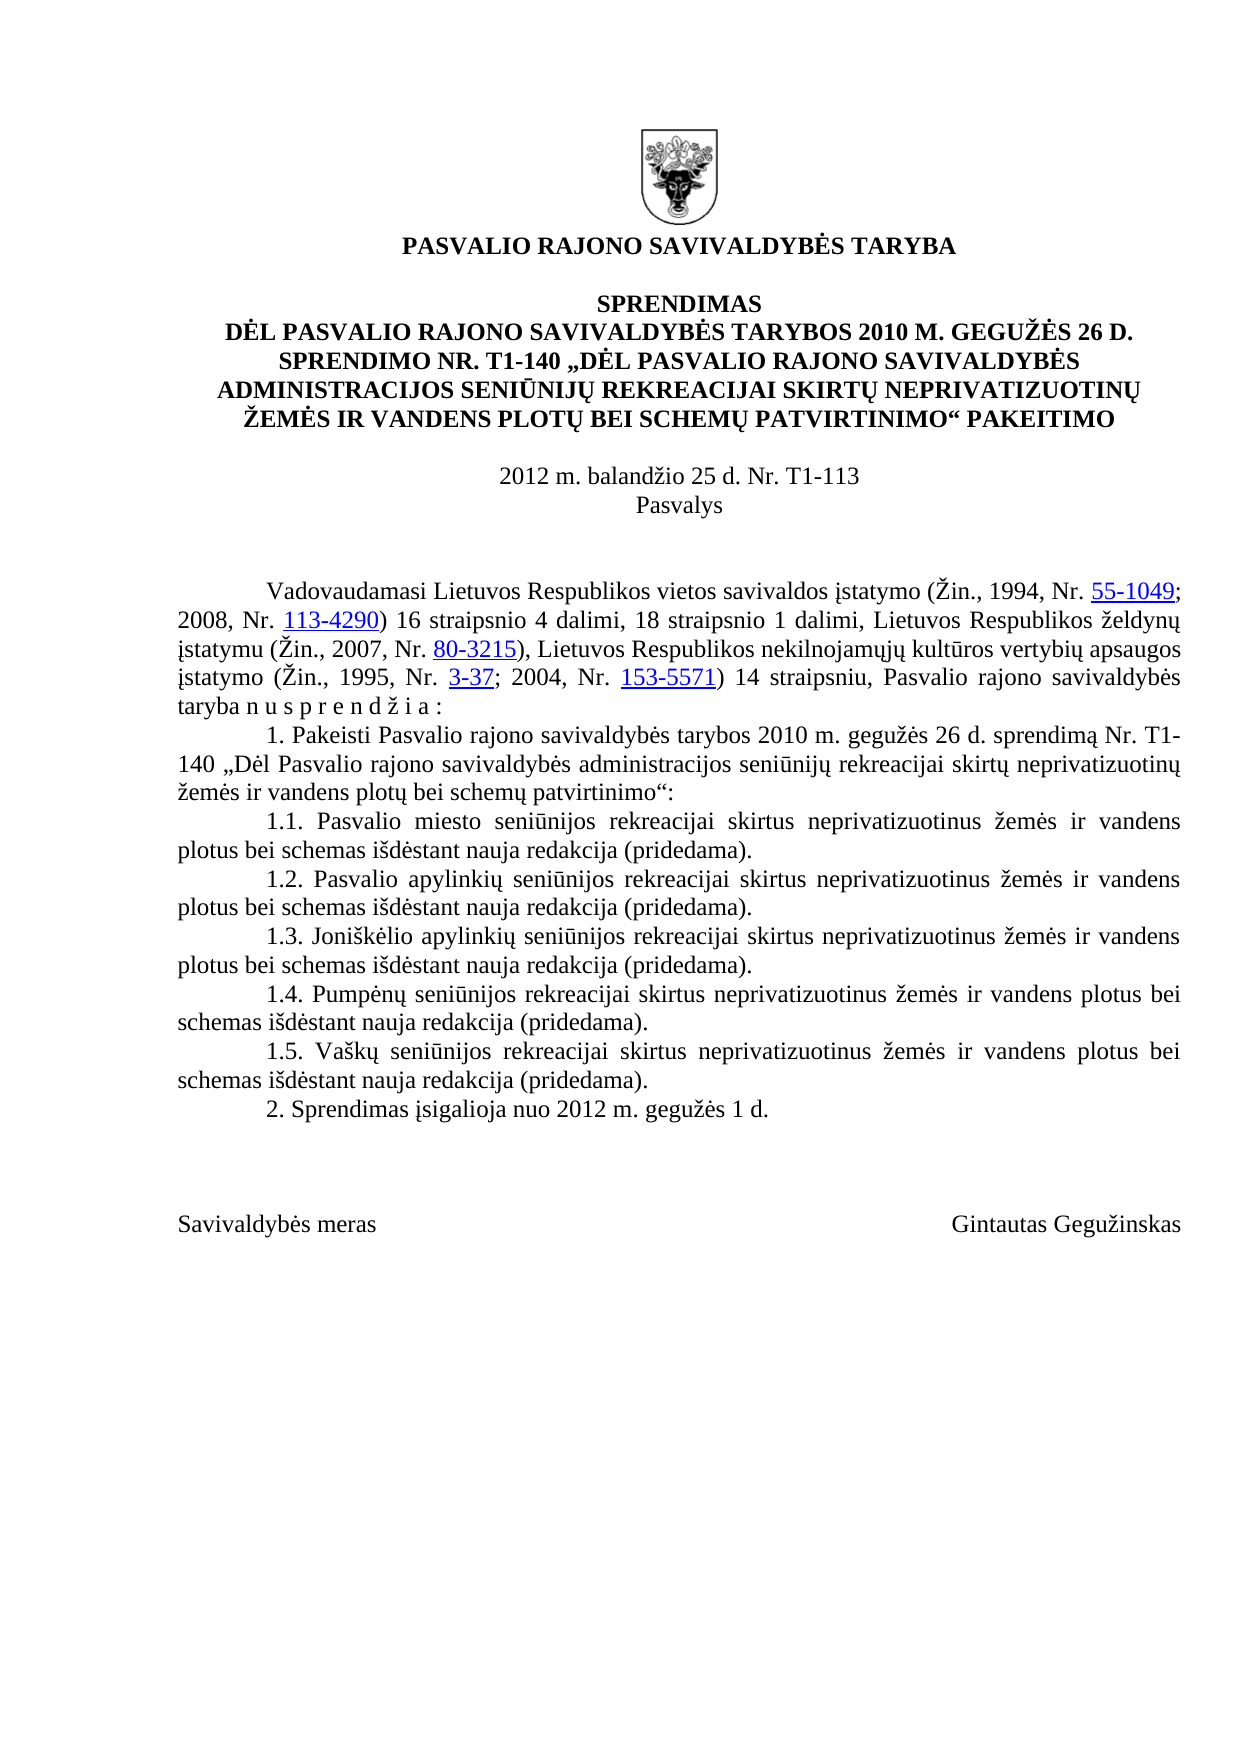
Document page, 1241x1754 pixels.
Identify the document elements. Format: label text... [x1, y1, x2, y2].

text 1. Pakeisti Pasvalio rajono savivaldybės tarybos 2010 m. gegužės 26 d. sprendimą Nr. T1- 140 „Dėl Pasvalio rajono savivaldybės administracijos seniūnijų rekreacijai skirtų neprivatizuotinų žemės ir vandens plotų bei schemų patvirtinimo“: [177, 720, 1181, 806]
text 1.3. Joniškėlio apylinkių seniūnijos rekreacijai skirtus neprivatizuotinus žemės ir vandens plotus bei schemas išdėstant nauja redakcija (pridedama). [177, 921, 1181, 979]
text SPRENDIMAS [177, 289, 1181, 317]
text 2. Sprendimas įsigalioja nuo 2012 m. gegužės 1 d. [177, 1094, 1181, 1122]
text Savivaldybės meras Gintautas Gegužinskas [177, 1209, 1181, 1237]
text DĖL PASVALIO RAJONO SAVIVALDYBĖS TARYBOS 2010 M. GEGUŽĖS 26 D. [177, 317, 1181, 346]
text Vadovaudamasi Lietuvos Respublikos vietos savivaldos įstatymo (Žin., 1994, Nr. 55-1049; 2008, Nr. 113-4290) 16 straipsnio 4 dalimi, 18 straipsnio 1 dalimi, Lietuvos Respublikos želdynų įstatymu (Žin., 2007, Nr. 80-3215), Lietuvos Respublikos nekilnojamųjų kultūros vertybių apsaugos įstatymo (Žin., 1995, Nr. 3-37; 2004, Nr. 153-5571) 14 straipsniu, Pasvalio rajono savivaldybės taryba nusprendžia: [177, 576, 1181, 720]
text Pasvalys [177, 490, 1181, 519]
text 1.2. Pasvalio apylinkių seniūnijos rekreacijai skirtus neprivatizuotinus žemės ir vandens plotus bei schemas išdėstant nauja redakcija (pridedama). [177, 864, 1181, 921]
text 1.5. Vaškų seniūnijos rekreacijai skirtus neprivatizuotinus žemės ir vandens plotus bei schemas išdėstant nauja redakcija (pridedama). [177, 1036, 1181, 1094]
text 1.1. Pasvalio miesto seniūnijos rekreacijai skirtus neprivatizuotinus žemės ir vandens plotus bei schemas išdėstant nauja redakcija (pridedama). [177, 806, 1181, 864]
text 1.4. Pumpėnų seniūnijos rekreacijai skirtus neprivatizuotinus žemės ir vandens plotus bei schemas išdėstant nauja redakcija (pridedama). [177, 979, 1181, 1036]
text 2012 m. balandžio 25 d. Nr. T1-113 [177, 461, 1181, 490]
text PASVALIO RAJONO SAVIVALDYBĖS TARYBA [177, 231, 1181, 260]
text SPRENDIMO NR. T1-140 „DĖL PASVALIO RAJONO SAVIVALDYBĖS ADMINISTRACIJOS SENIŪNIJŲ REKREACIJAI SKIRTŲ NEPRIVATIZUOTINŲ ŽEMĖS IR VANDENS PLOTŲ BEI SCHEMŲ PATVIRTINIMO“ PAKEITIMO [177, 346, 1181, 432]
